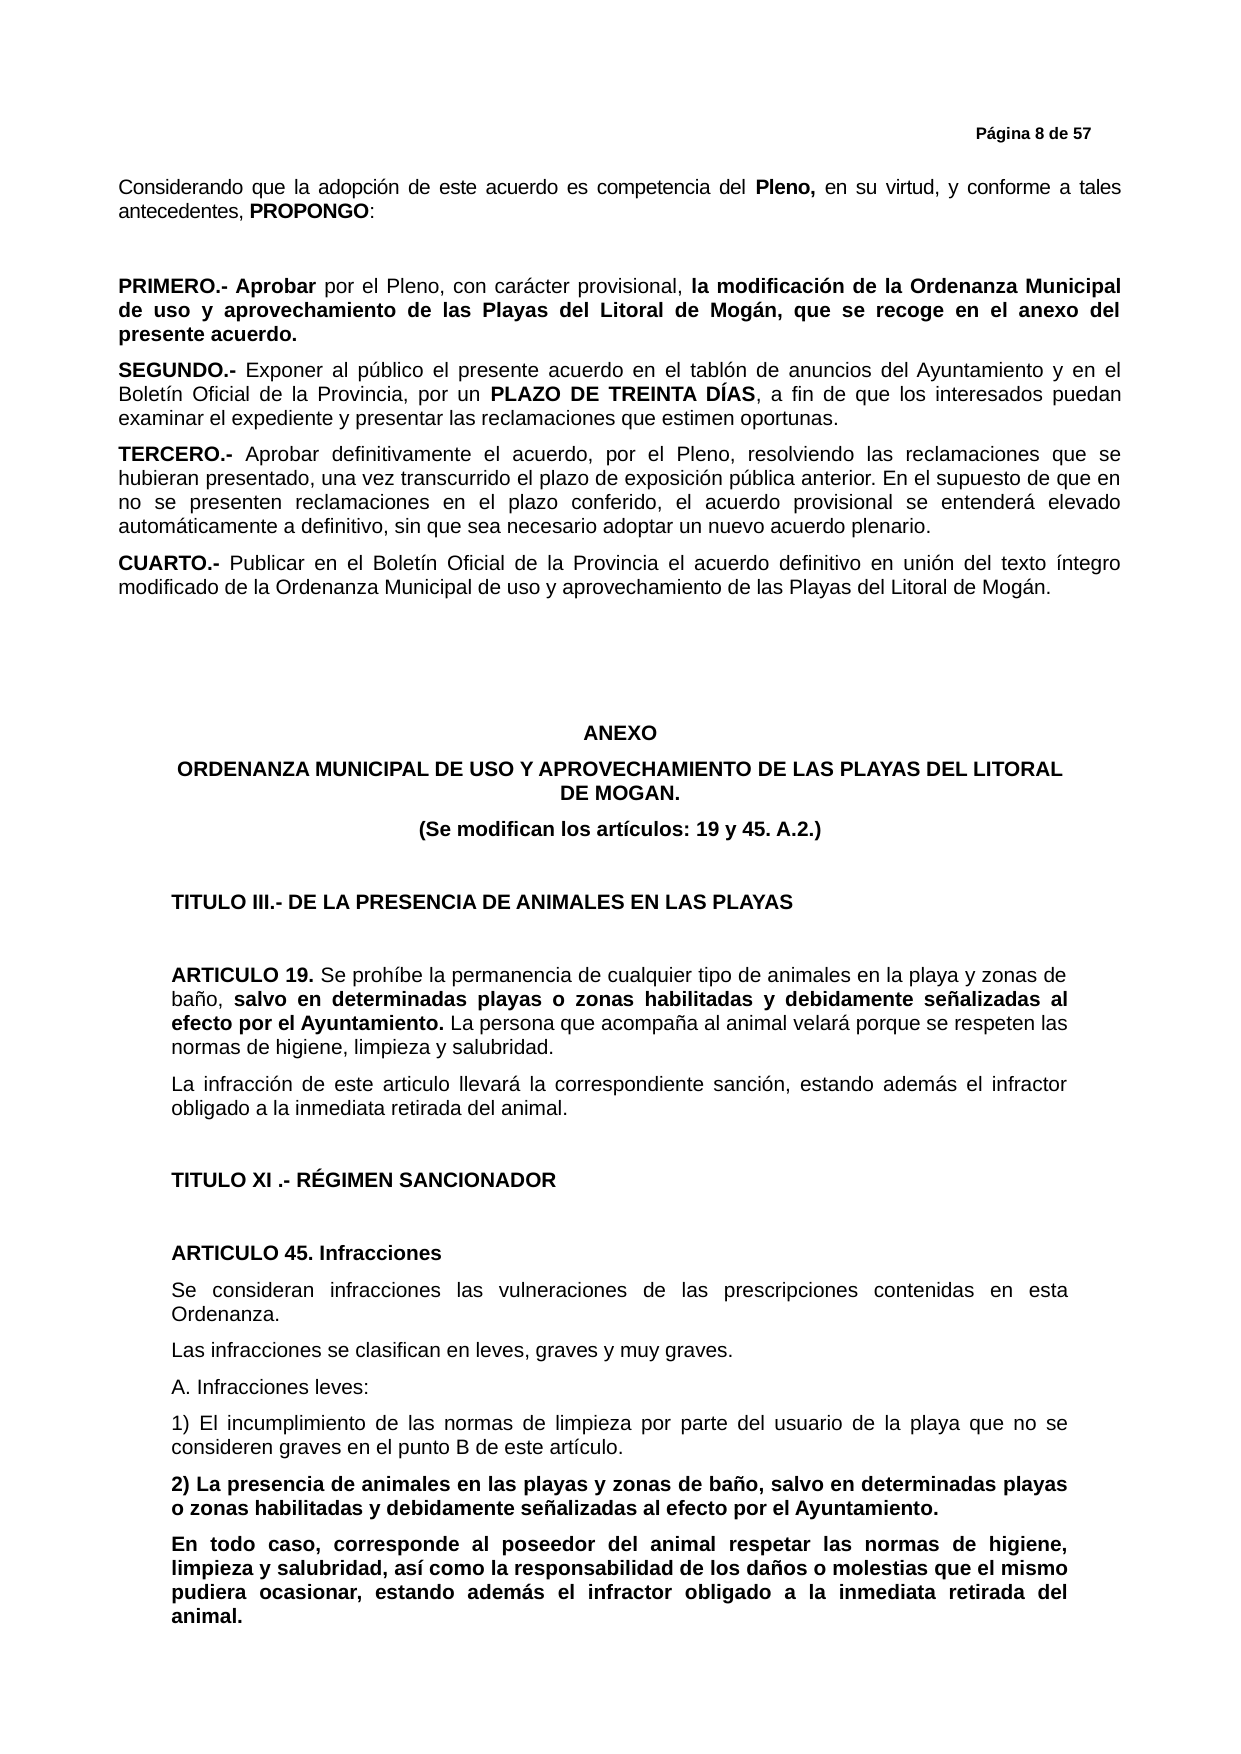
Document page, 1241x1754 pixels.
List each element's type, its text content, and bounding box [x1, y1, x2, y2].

text SEGUNDO.- Exponer al público el presente acuerdo en el tablón de anuncios del Ayuntamiento y en el Boletín Oficial de la Provincia, por un PLAZO DE TREINTA DÍAS, a fin de que los interesados puedan examinar el expediente y presentar las reclamaciones que estimen oportunas. [118, 358, 1122, 430]
text ANEXO [171, 720, 1069, 744]
text ORDENANZA MUNICIPAL DE USO Y APROVECHAMIENTO DE LAS PLAYAS DEL LITORAL DE MOGAN. [171, 757, 1069, 805]
text Las infracciones se clasifican en leves, graves y muy graves. [171, 1338, 1069, 1362]
text A. Infracciones leves: [171, 1374, 1069, 1398]
text 2) La presencia de animales en las playas y zonas de baño, salvo en determinadas playas o zonas habilitadas y debidamente señalizadas al efecto por el Ayuntamiento. [171, 1471, 1069, 1519]
text TITULO III.- DE LA PRESENCIA DE ANIMALES EN LAS PLAYAS [171, 890, 1069, 914]
text ARTICULO 19. Se prohíbe la permanencia de cualquier tipo de animales en la playa y zonas de baño, salvo en determinadas playas o zonas habilitadas y debidamente señalizadas al efecto por el Ayuntamiento. La persona que acompaña al animal velará porque se respeten las normas de higiene, limpieza y salubridad. [171, 963, 1069, 1059]
text PRIMERO.- Aprobar por el Pleno, con carácter provisional, la modificación de la Ordenanza Municipal de uso y aprovechamiento de las Playas del Litoral de Mogán, que se recoge en el anexo del presente acuerdo. [118, 273, 1122, 345]
text Se consideran infracciones las vulneraciones de las prescripciones contenidas en esta Ordenanza. [171, 1278, 1069, 1326]
text ARTICULO 45. Infracciones [171, 1241, 1069, 1265]
text En todo caso, corresponde al poseedor del animal respetar las normas de higiene, limpieza y salubridad, así como la responsabilidad de los daños o molestias que el mismo pudiera ocasionar, estando además el infractor obligado a la inmediata retirada del animal. [171, 1532, 1069, 1628]
text TERCERO.- Aprobar definitivamente el acuerdo, por el Pleno, resolviendo las reclamaciones que se hubieran presentado, una vez transcurrido el plazo de exposición pública anterior. En el supuesto de que en no se presenten reclamaciones en el plazo conferido, el acuerdo provisional se entenderá elevado automáticamente a definitivo, sin que sea necesario adoptar un nuevo acuerdo plenario. [118, 442, 1122, 538]
text Considerando que la adopción de este acuerdo es competencia del Pleno, en su virtud, y conforme a tales antecedentes, PROPONGO: [118, 175, 1122, 223]
text (Se modifican los artículos: 19 y 45. A.2.) [171, 817, 1069, 841]
text 1) El incumplimiento de las normas de limpieza por parte del usuario de la playa que no se consideren graves en el punto B de este artículo. [171, 1411, 1069, 1459]
text CUARTO.- Publicar en el Boletín Oficial de la Provincia el acuerdo definitivo en unión del texto íntegro modificado de la Ordenanza Municipal de uso y aprovechamiento de las Playas del Litoral de Mogán. [118, 551, 1122, 598]
text TITULO XI .- RÉGIMEN SANCIONADOR [171, 1168, 1069, 1192]
text La infracción de este articulo llevará la correspondiente sanción, estando además el infractor obligado a la inmediata retirada del animal. [171, 1071, 1069, 1119]
